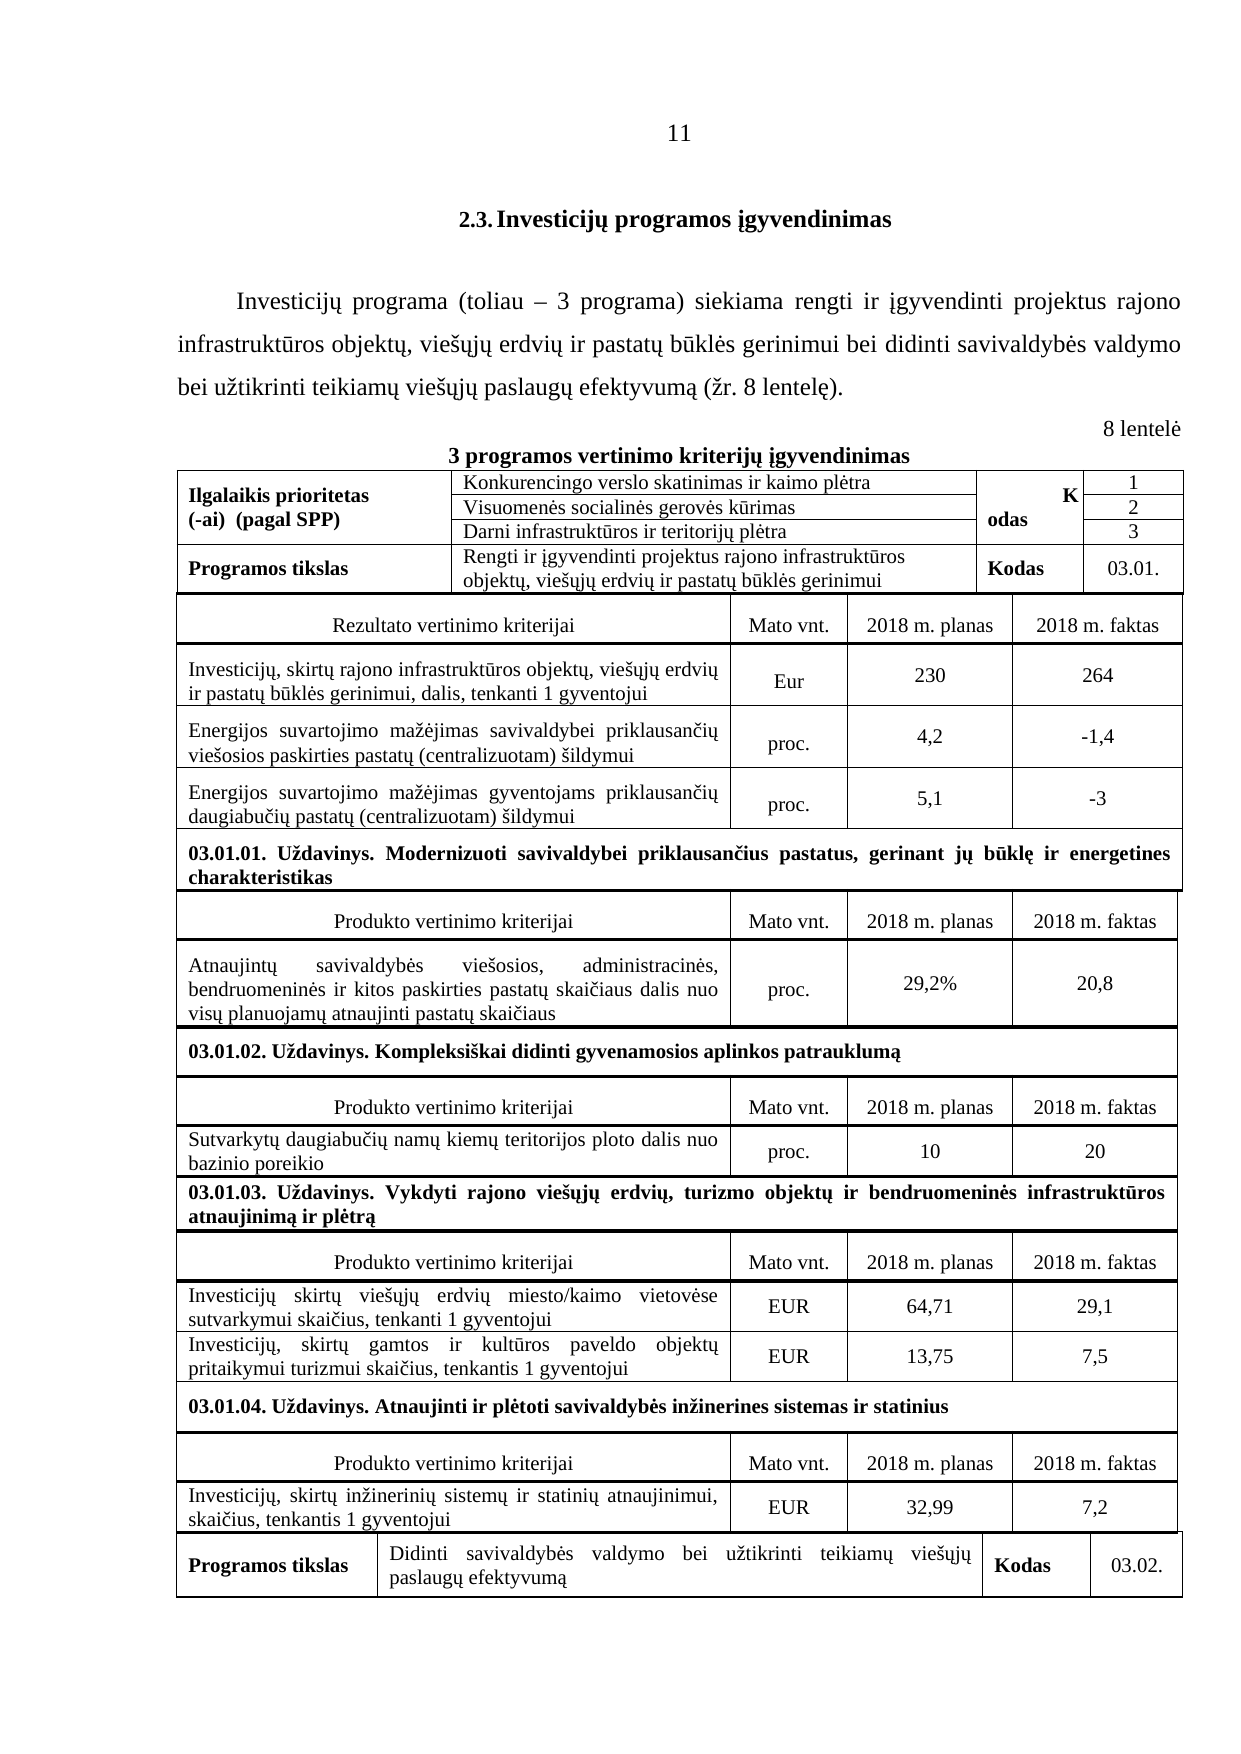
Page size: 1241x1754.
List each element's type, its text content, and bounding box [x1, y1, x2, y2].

table_cell [1178, 1480, 1183, 1531]
table_cell Produkto vertinimo kriterijai [177, 1233, 730, 1279]
table_cell 2018 m. faktas [1013, 1233, 1177, 1279]
text 2.3. Investicijų programos įgyvendinimas [169, 204, 1181, 233]
table_cell EUR [731, 1483, 847, 1531]
table_cell 20,8 [1013, 941, 1177, 1025]
table_cell 2018 m. planas [848, 1434, 1012, 1480]
table_cell 29,2% [848, 941, 1012, 1025]
table_cell 03.02. [1091, 1532, 1182, 1596]
table_cell 2018 m. planas [848, 1078, 1012, 1124]
table_cell -1,4 [1013, 706, 1182, 767]
table_cell Programos tikslas [178, 545, 451, 592]
table_cell Mato vnt. [731, 1078, 847, 1124]
table_cell 2018 m. faktas [1013, 1434, 1177, 1480]
table_cell Energijos suvartojimo mažėjimas gyventojams priklausančių daugiabučių pastatų (centralizuotam) šildymui [177, 768, 730, 828]
table_header Ilgalaikis prioritetas (-ai) (pagal SPP) [178, 471, 451, 543]
table_cell Atnaujintų savivaldybės viešosios, administracinės, bendruomeninės ir kitos paskirties pastatų skaičiaus dalis nuo visų planuojamų atnaujinti pastatų skaičiaus [177, 941, 730, 1025]
table_cell Kodas [983, 1534, 1090, 1596]
table_cell 2018 m. planas [848, 595, 1012, 642]
table_cell [1178, 1025, 1183, 1074]
table_cell 264 [1013, 645, 1182, 705]
table_cell 29,1 [1013, 1283, 1177, 1331]
table_cell Investicijų, skirtų inžinerinių sistemų ir statinių atnaujinimui, skaičius, tenkantis 1 gyventojui [177, 1483, 730, 1531]
table_cell Produkto vertinimo kriterijai [177, 1078, 730, 1124]
table_cell EUR [731, 1283, 847, 1331]
table_cell 13,75 [848, 1332, 1012, 1381]
table_cell [1178, 1175, 1183, 1229]
table_cell [1178, 938, 1183, 1025]
table_cell proc. [731, 941, 847, 1025]
table_cell Mato vnt. [731, 595, 847, 642]
table_cell Investicijų, skirtų gamtos ir kultūros paveldo objektų pritaikymui turizmui skaičius, tenkantis 1 gyventojui [177, 1332, 730, 1381]
table_cell Mato vnt. [731, 1233, 847, 1279]
table_cell 32,99 [848, 1483, 1012, 1531]
table_cell 03.01.01. Uždavinys. Modernizuoti savivaldybei priklausančius pastatus, gerinant jų būklę ir energetines charakteristikas [177, 829, 1182, 889]
table_cell Rezultato vertinimo kriterijai [177, 595, 730, 642]
table_cell Programos tikslas [177, 1534, 377, 1596]
table_cell 64,71 [848, 1283, 1012, 1331]
table_cell -3 [1013, 768, 1182, 828]
text 8 lentelė [177, 415, 1181, 442]
table_cell 4,2 [848, 706, 1012, 767]
table_cell 2018 m. faktas [1013, 1078, 1177, 1124]
table_cell proc. [731, 1127, 847, 1175]
table_cell 2018 m. planas [848, 1233, 1012, 1279]
table_cell 3 [1084, 520, 1183, 543]
table_cell Produkto vertinimo kriterijai [177, 1434, 730, 1480]
table_cell Kodas [977, 545, 1083, 592]
table_cell [1178, 892, 1183, 938]
table_cell Investicijų skirtų viešųjų erdvių miesto/kaimo vietovėse sutvarkymui skaičius, tenkanti 1 gyventojui [177, 1283, 730, 1331]
table_cell 03.01.03. Uždavinys. Vykdyti rajono viešųjų erdvių, turizmo objektų ir bendruomeninės infrastruktūros atnaujinimą ir plėtrą [177, 1178, 1177, 1229]
table_cell 7,2 [1013, 1483, 1177, 1531]
table_cell Investicijų, skirtų rajono infrastruktūros objektų, viešųjų erdvių ir pastatų būklės gerinimui, dalis, tenkanti 1 gyventojui [177, 645, 730, 705]
table_cell 10 [848, 1127, 1012, 1175]
table_cell [1178, 1229, 1183, 1279]
table_cell Visuomenės socialinės gerovės kūrimas [452, 495, 976, 519]
table_cell proc. [731, 768, 847, 828]
table_cell EUR [731, 1332, 847, 1381]
table_cell Didinti savivaldybės valdymo bei užtikrinti teikiamų viešųjų paslaugų efektyvumą [378, 1534, 982, 1596]
table_cell proc. [731, 706, 847, 767]
table_cell [1178, 1381, 1183, 1431]
table_cell Rengti ir įgyvendinti projektus rajono infrastruktūros objektų, viešųjų erdvių ir pastatų būklės gerinimui [452, 545, 976, 592]
table_cell 2018 m. faktas [1013, 892, 1177, 938]
table_cell 230 [848, 645, 1012, 705]
table_cell 20 [1013, 1127, 1177, 1175]
table_cell Sutvarkytų daugiabučių namų kiemų teritorijos ploto dalis nuo bazinio poreikio [177, 1127, 730, 1175]
table_header Konkurencingo verslo skatinimas ir kaimo plėtra [452, 471, 976, 494]
table_cell 03.01.02. Uždavinys. Kompleksiškai didinti gyvenamosios aplinkos patrauklumą [177, 1029, 1177, 1074]
table_cell 03.01. [1084, 545, 1183, 592]
table_header Kodas [977, 471, 1083, 543]
table_cell 2018 m. faktas [1013, 595, 1182, 642]
text Investicijų programa (toliau – 3 programa) siekiama rengti ir įgyvendinti projektus rajono infrastruktūros objektų, viešųjų erdvių ir pastatų būklės gerinimui bei didinti savivaldybės valdymo bei užtikrinti teikiamų viešųjų paslaugų efektyvumą (žr. 8 lentelę). [177, 286, 1181, 401]
table_cell 2018 m. planas [848, 892, 1012, 938]
table_cell Energijos suvartojimo mažėjimas savivaldybei priklausančių viešosios paskirties pastatų (centralizuotam) šildymui [177, 706, 730, 767]
table_cell Darni infrastruktūros ir teritorijų plėtra [452, 520, 976, 543]
table_cell [1178, 1279, 1183, 1331]
table_header 1 [1084, 471, 1183, 494]
table_cell 5,1 [848, 768, 1012, 828]
table_cell Mato vnt. [731, 1434, 847, 1480]
table_cell [1178, 1431, 1183, 1480]
table_cell [1178, 1331, 1183, 1381]
table_cell 7,5 [1013, 1332, 1177, 1381]
table_cell 03.01.04. Uždavinys. Atnaujinti ir plėtoti savivaldybės inžinerines sistemas ir statinius [177, 1382, 1177, 1431]
text 3 programos vertinimo kriterijų įgyvendinimas [177, 442, 1181, 468]
table_cell Eur [731, 645, 847, 705]
table_cell [1178, 1075, 1183, 1124]
table_cell Mato vnt. [731, 892, 847, 938]
table_cell [1178, 1124, 1183, 1175]
table_cell Produkto vertinimo kriterijai [177, 892, 730, 938]
table_cell 2 [1084, 495, 1183, 519]
